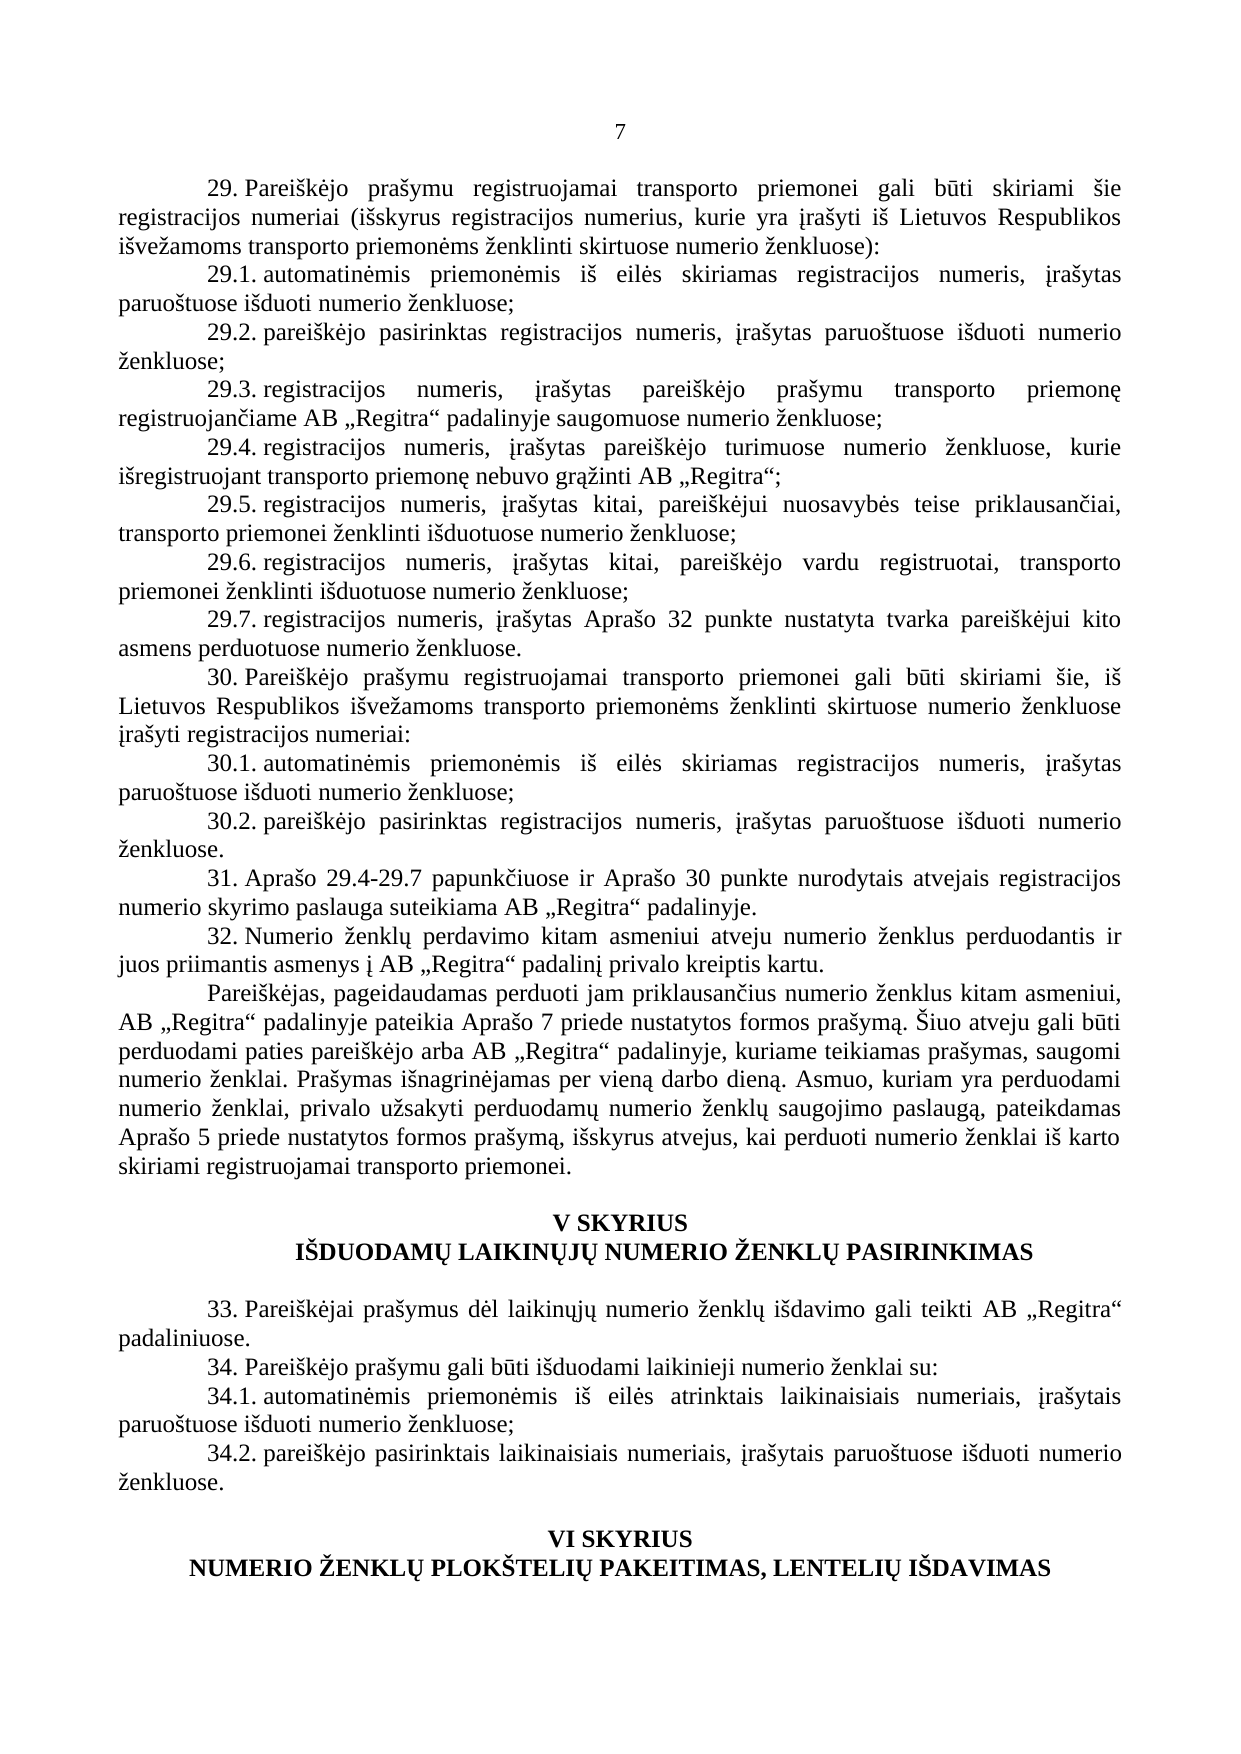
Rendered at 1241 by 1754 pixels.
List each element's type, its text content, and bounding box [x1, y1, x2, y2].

text 34.2. pareiškėjo pasirinktais laikinaisiais numeriais, įrašytais paruoštuose išduoti numerio ženkluose. [118, 1438, 1122, 1496]
text 29.4. registracijos numeris, įrašytas pareiškėjo turimuose numerio ženkluose, kurie išregistruojant transporto priemonę nebuvo grąžinti AB „Regitra“; [118, 432, 1122, 489]
text 30.1. automatinėmis priemonėmis iš eilės skiriamas registracijos numeris, įrašytas paruoštuose išduoti numerio ženkluose; [118, 748, 1122, 806]
text V SKYRIUS [118, 1208, 1122, 1237]
text 29.5. registracijos numeris, įrašytas kitai, pareiškėjui nuosavybės teise priklausančiai, transporto priemonei ženklinti išduotuose numerio ženkluose; [118, 489, 1122, 547]
text 31. Aprašo 29.4-29.7 papunkčiuose ir Aprašo 30 punkte nurodytais atvejais registracijos numerio skyrimo paslauga suteikiama AB „Regitra“ padalinyje. [118, 863, 1122, 921]
text 34. Pareiškėjo prašymu gali būti išduodami laikinieji numerio ženklai su: [118, 1352, 1122, 1381]
text 34.1. automatinėmis priemonėmis iš eilės atrinktais laikinaisiais numeriais, įrašytais paruoštuose išduoti numerio ženkluose; [118, 1381, 1122, 1438]
text 30.2. pareiškėjo pasirinktas registracijos numeris, įrašytas paruoštuose išduoti numerio ženkluose. [118, 806, 1122, 863]
text 29. Pareiškėjo prašymu registruojamai transporto priemonei gali būti skiriami šie registracijos numeriai (išskyrus registracijos numerius, kurie yra įrašyti iš Lietuvos Respublikos išvežamoms transporto priemonėms ženklinti skirtuose numerio ženkluose): [118, 173, 1122, 259]
text 29.7. registracijos numeris, įrašytas Aprašo 32 punkte nustatyta tvarka pareiškėjui kito asmens perduotuose numerio ženkluose. [118, 604, 1122, 662]
text 30. Pareiškėjo prašymu registruojamai transporto priemonei gali būti skiriami šie, iš Lietuvos Respublikos išvežamoms transporto priemonėms ženklinti skirtuose numerio ženkluose įrašyti registracijos numeriai: [118, 662, 1122, 748]
text 29.6. registracijos numeris, įrašytas kitai, pareiškėjo vardu registruotai, transporto priemonei ženklinti išduotuose numerio ženkluose; [118, 547, 1122, 604]
text IŠDUODAMŲ LAIKINŲJŲ NUMERIO ŽENKLŲ PASIRINKIMAS [118, 1237, 1122, 1266]
text Pareiškėjas, pageidaudamas perduoti jam priklausančius numerio ženklus kitam asmeniui, AB „Regitra“ padalinyje pateikia Aprašo 7 priede nustatytos formos prašymą. Šiuo atveju gali būti perduodami paties pareiškėjo arba AB „Regitra“ padalinyje, kuriame teikiamas prašymas, saugomi numerio ženklai. Prašymas išnagrinėjamas per vieną darbo dieną. Asmuo, kuriam yra perduodami numerio ženklai, privalo užsakyti perduodamų numerio ženklų saugojimo paslaugą, pateikdamas Aprašo 5 priede nustatytos formos prašymą, išskyrus atvejus, kai perduoti numerio ženklai iš karto skiriami registruojamai transporto priemonei. [118, 978, 1122, 1179]
text 33. Pareiškėjai prašymus dėl laikinųjų numerio ženklų išdavimo gali teikti AB „Regitra“ padaliniuose. [118, 1294, 1122, 1352]
text 29.3. registracijos numeris, įrašytas pareiškėjo prašymu transporto priemonę registruojančiame AB „Regitra“ padalinyje saugomuose numerio ženkluose; [118, 374, 1122, 432]
text 32. Numerio ženklų perdavimo kitam asmeniui atveju numerio ženklus perduodantis ir juos priimantis asmenys į AB „Regitra“ padalinį privalo kreiptis kartu. [118, 921, 1122, 978]
text 29.2. pareiškėjo pasirinktas registracijos numeris, įrašytas paruoštuose išduoti numerio ženkluose; [118, 317, 1122, 374]
text 29.1. automatinėmis priemonėmis iš eilės skiriamas registracijos numeris, įrašytas paruoštuose išduoti numerio ženkluose; [118, 259, 1122, 317]
text NUMERIO ŽENKLŲ PLOKŠTELIŲ PAKEITIMAS, LENTELIŲ IŠDAVIMAS [118, 1553, 1122, 1582]
text VI SKYRIUS [118, 1524, 1122, 1553]
